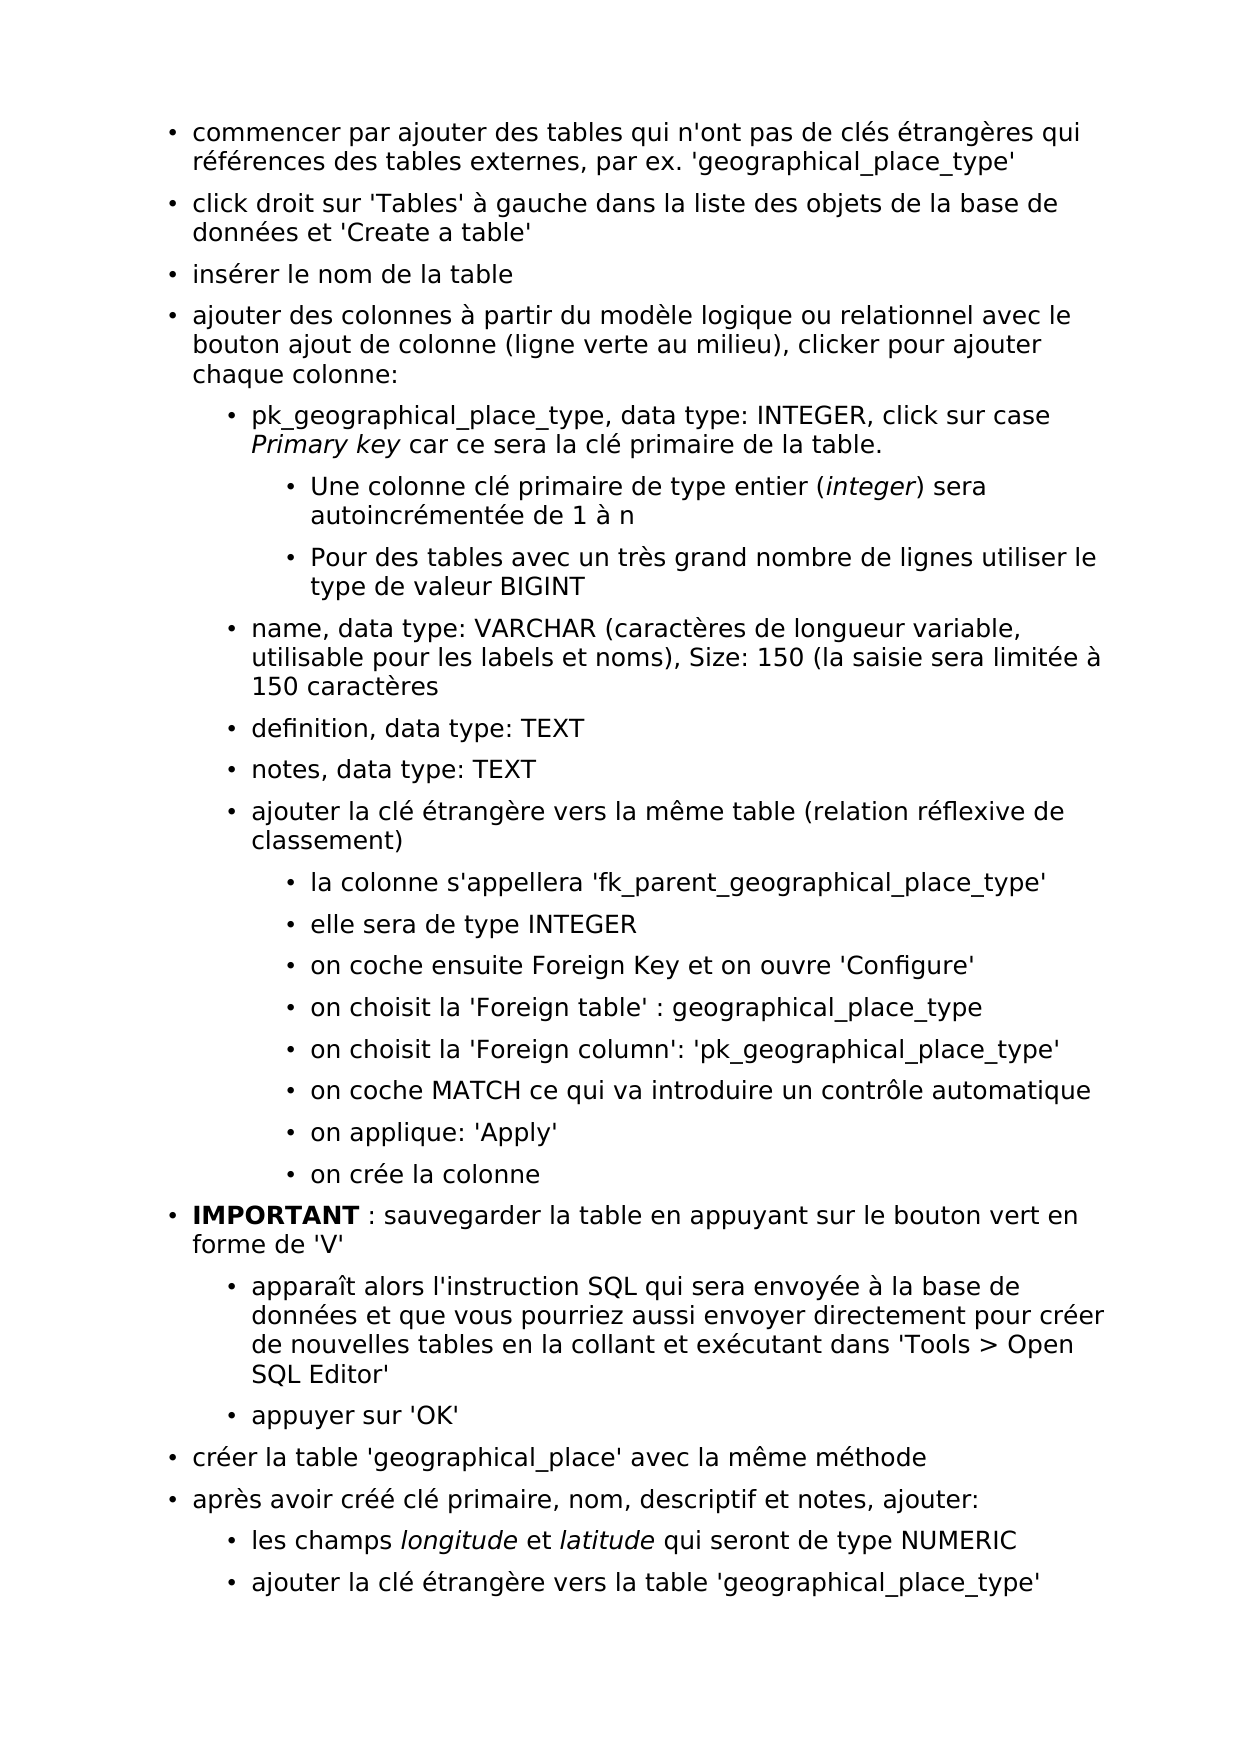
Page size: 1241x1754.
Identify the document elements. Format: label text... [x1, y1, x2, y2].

list apparaît alors l'instruction SQL qui sera envoyée à la base de données et que vous pourriez aussi envoyer directement pour créer de nouvelles tables en la collant et exécutant dans 'Tools > Open SQL Editor' [236, 1272, 1122, 1389]
list la colonne s'appellera 'fk_parent_geographical_place_type' [295, 868, 1122, 897]
list insérer le nom de la table [177, 260, 1122, 289]
list IMPORTANT : sauvegarder la table en appuyant sur le bouton vert en forme de 'V' [177, 1201, 1122, 1260]
list commencer par ajouter des tables qui n'ont pas de clés étrangères qui références des tables externes, par ex. 'geographical_place_type' [177, 118, 1122, 176]
list click droit sur 'Tables' à gauche dans la liste des objets de la base de données et 'Create a table' [177, 189, 1122, 247]
list créer la table 'geographical_place' avec la même méthode [177, 1443, 1122, 1472]
list Pour des tables avec un très grand nombre de lignes utiliser le type de valeur BIGINT [295, 543, 1122, 601]
list elle sera de type INTEGER [295, 910, 1122, 939]
list Une colonne clé primaire de type entier (integer) sera autoincrémentée de 1 à n [295, 472, 1122, 531]
list on crée la colonne [295, 1160, 1122, 1189]
list ajouter la clé étrangère vers la table 'geographical_place_type' [236, 1568, 1122, 1597]
list ajouter la clé étrangère vers la même table (relation réflexive de classement) [236, 797, 1122, 856]
list après avoir créé clé primaire, nom, descriptif et notes, ajouter: [177, 1485, 1122, 1514]
list on choisit la 'Foreign table' : geographical_place_type [295, 993, 1122, 1022]
list pk_geographical_place_type, data type: INTEGER, click sur case Primary key car ce sera la clé primaire de la table. [236, 401, 1122, 460]
list notes, data type: TEXT [236, 756, 1122, 785]
list definition, data type: TEXT [236, 714, 1122, 743]
list on choisit la 'Foreign column': 'pk_geographical_place_type' [295, 1035, 1122, 1064]
list name, data type: VARCHAR (caractères de longueur variable, utilisable pour les labels et noms), Size: 150 (la saisie sera limitée à 150 caractères [236, 614, 1122, 701]
list les champs longitude et latitude qui seront de type NUMERIC [236, 1526, 1122, 1556]
list on coche MATCH ce qui va introduire un contrôle automatique [295, 1076, 1122, 1106]
list ajouter des colonnes à partir du modèle logique ou relationnel avec le bouton ajout de colonne (ligne verte au milieu), clicker pour ajouter chaque colonne: [177, 301, 1122, 389]
list on coche ensuite Foreign Key et on ouvre 'Configure' [295, 951, 1122, 981]
list on applique: 'Apply' [295, 1118, 1122, 1147]
list appuyer sur 'OK' [236, 1401, 1122, 1431]
